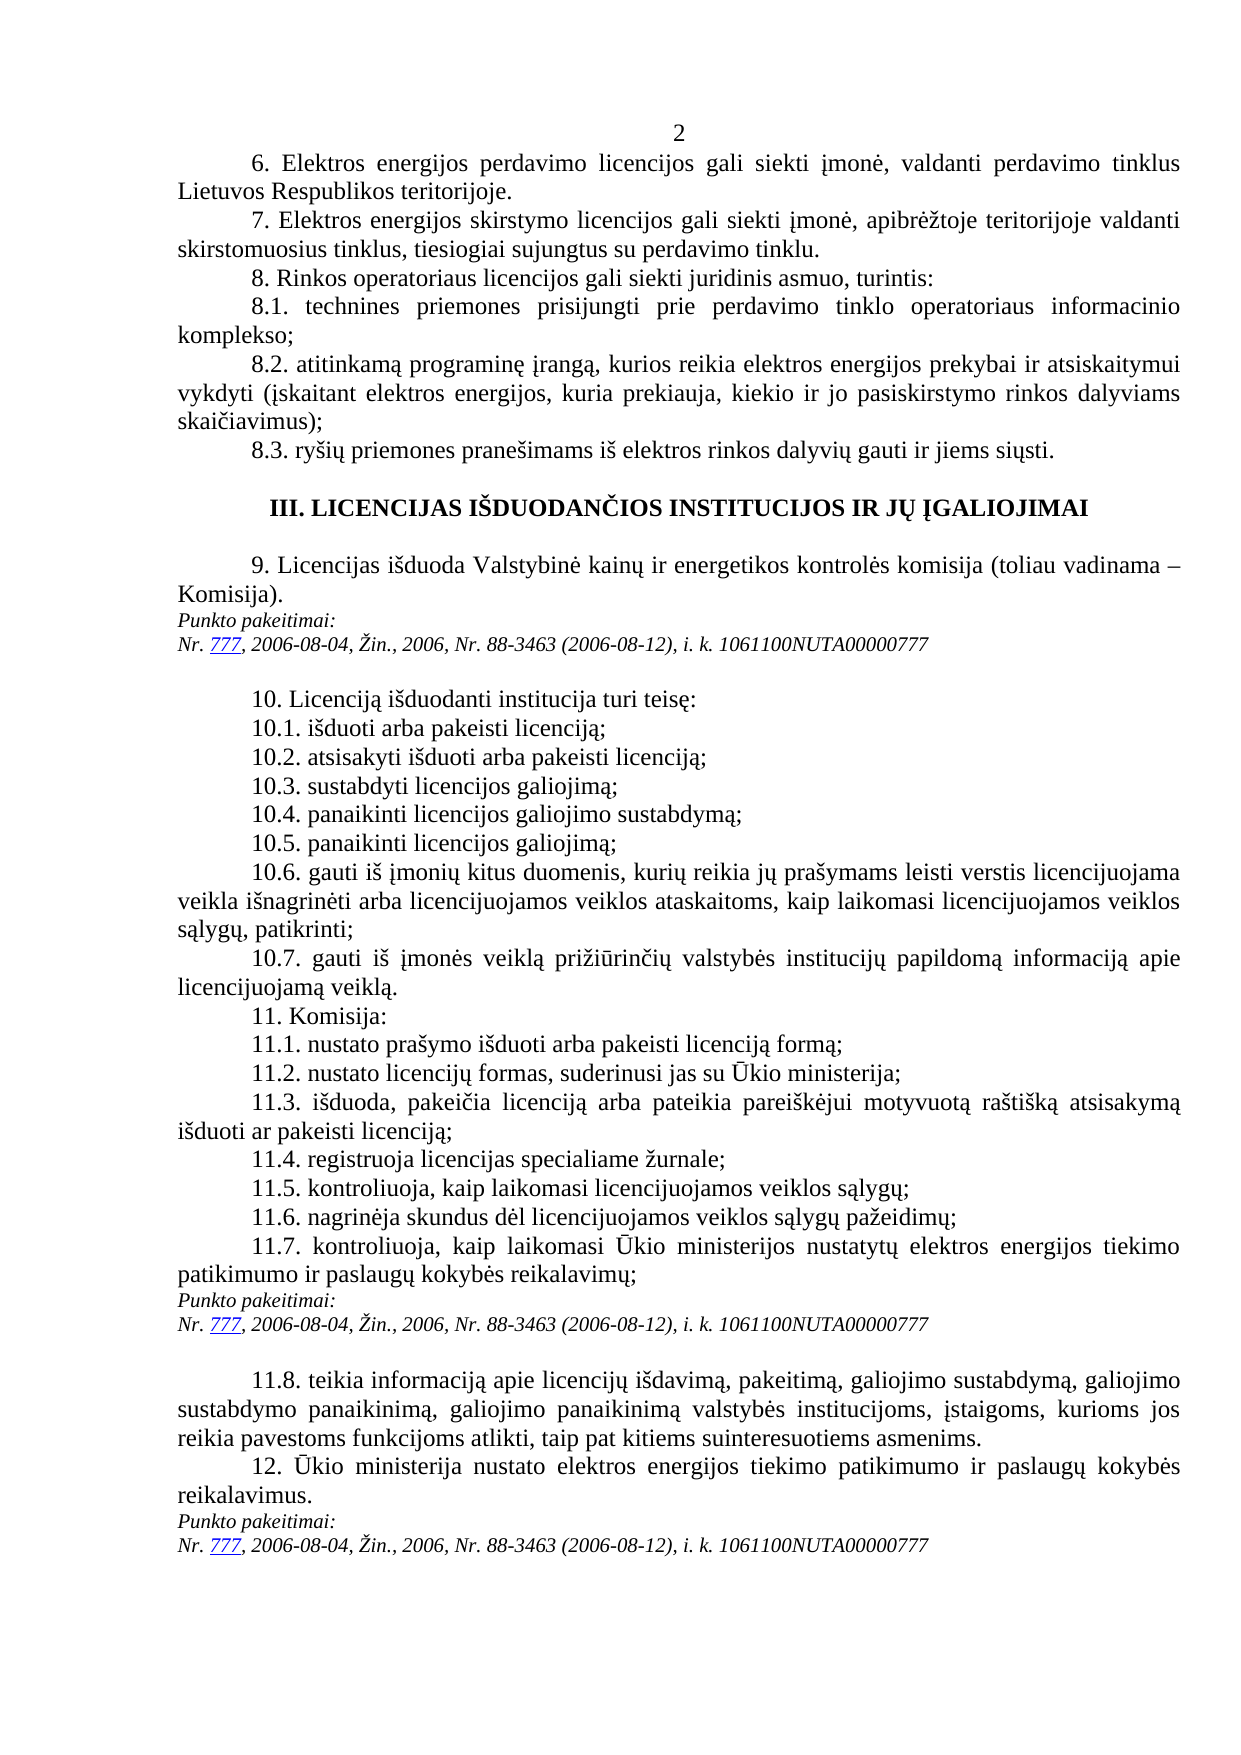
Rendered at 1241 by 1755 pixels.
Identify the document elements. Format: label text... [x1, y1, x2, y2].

text Punkto pakeitimai: [177, 1509, 1181, 1533]
text 9. Licencijas išduoda Valstybinė kainų ir energetikos kontrolės komisija (toliau vadinama – Komisija). [177, 550, 1181, 608]
text Punkto pakeitimai: [177, 1288, 1181, 1312]
text Nr. 777, 2006-08-04, Žin., 2006, Nr. 88-3463 (2006-08-12), i. k. 1061100NUTA00000777 [177, 1533, 1181, 1557]
text Nr. 777, 2006-08-04, Žin., 2006, Nr. 88-3463 (2006-08-12), i. k. 1061100NUTA00000777 [177, 1312, 1181, 1336]
text 10.6. gauti iš įmonių kitus duomenis, kurių reikia jų prašymams leisti verstis licencijuojama veikla išnagrinėti arba licencijuojamos veiklos ataskaitoms, kaip laikomasi licencijuojamos veiklos sąlygų, patikrinti; [177, 857, 1181, 943]
text 10.5. panaikinti licencijos galiojimą; [177, 828, 1181, 857]
text 8.3. ryšių priemones pranešimams iš elektros rinkos dalyvių gauti ir jiems siųsti. [177, 435, 1181, 464]
text 7. Elektros energijos skirstymo licencijos gali siekti įmonė, apibrėžtoje teritorijoje valdanti skirstomuosius tinklus, tiesiogiai sujungtus su perdavimo tinklu. [177, 205, 1181, 263]
text 8. Rinkos operatoriaus licencijos gali siekti juridinis asmuo, turintis: [177, 263, 1181, 291]
text 11.1. nustato prašymo išduoti arba pakeisti licenciją formą; [177, 1029, 1181, 1058]
text Nr. 777, 2006-08-04, Žin., 2006, Nr. 88-3463 (2006-08-12), i. k. 1061100NUTA00000777 [177, 632, 1181, 656]
text 11.8. teikia informaciją apie licencijų išdavimą, pakeitimą, galiojimo sustabdymą, galiojimo sustabdymo panaikinimą, galiojimo panaikinimą valstybės institucijoms, įstaigoms, kurioms jos reikia pavestoms funkcijoms atlikti, taip pat kitiems suinteresuotiems asmenims. [177, 1365, 1181, 1451]
text III. LICENCIJAS IŠDUODANČIOS INSTITUCIJOS IR JŲ ĮGALIOJIMAI [177, 493, 1181, 521]
text 10.2. atsisakyti išduoti arba pakeisti licenciją; [177, 742, 1181, 771]
text 10.7. gauti iš įmonės veiklą prižiūrinčių valstybės institucijų papildomą informaciją apie licencijuojamą veiklą. [177, 943, 1181, 1001]
text 11.4. registruoja licencijas specialiame žurnale; [177, 1144, 1181, 1173]
text 10.3. sustabdyti licencijos galiojimą; [177, 771, 1181, 799]
text 11.2. nustato licencijų formas, suderinusi jas su Ūkio ministerija; [177, 1058, 1181, 1087]
text 11.3. išduoda, pakeičia licenciją arba pateikia pareiškėjui motyvuotą raštišką atsisakymą išduoti ar pakeisti licenciją; [177, 1087, 1181, 1144]
text 12. Ūkio ministerija nustato elektros energijos tiekimo patikimumo ir paslaugų kokybės reikalavimus. [177, 1451, 1181, 1509]
text 11. Komisija: [177, 1001, 1181, 1029]
text 10.4. panaikinti licencijos galiojimo sustabdymą; [177, 799, 1181, 828]
text 8.2. atitinkamą programinę įrangą, kurios reikia elektros energijos prekybai ir atsiskaitymui vykdyti (įskaitant elektros energijos, kuria prekiauja, kiekio ir jo pasiskirstymo rinkos dalyviams skaičiavimus); [177, 349, 1181, 435]
text 8.1. technines priemones prisijungti prie perdavimo tinklo operatoriaus informacinio komplekso; [177, 291, 1181, 349]
text Punkto pakeitimai: [177, 608, 1181, 632]
text 10. Licenciją išduodanti institucija turi teisę: [177, 684, 1181, 713]
text 10.1. išduoti arba pakeisti licenciją; [177, 713, 1181, 742]
text 11.5. kontroliuoja, kaip laikomasi licencijuojamos veiklos sąlygų; [177, 1173, 1181, 1202]
text 6. Elektros energijos perdavimo licencijos gali siekti įmonė, valdanti perdavimo tinklus Lietuvos Respublikos teritorijoje. [177, 148, 1181, 205]
text 11.6. nagrinėja skundus dėl licencijuojamos veiklos sąlygų pažeidimų; [177, 1202, 1181, 1231]
text 11.7. kontroliuoja, kaip laikomasi Ūkio ministerijos nustatytų elektros energijos tiekimo patikimumo ir paslaugų kokybės reikalavimų; [177, 1231, 1181, 1288]
